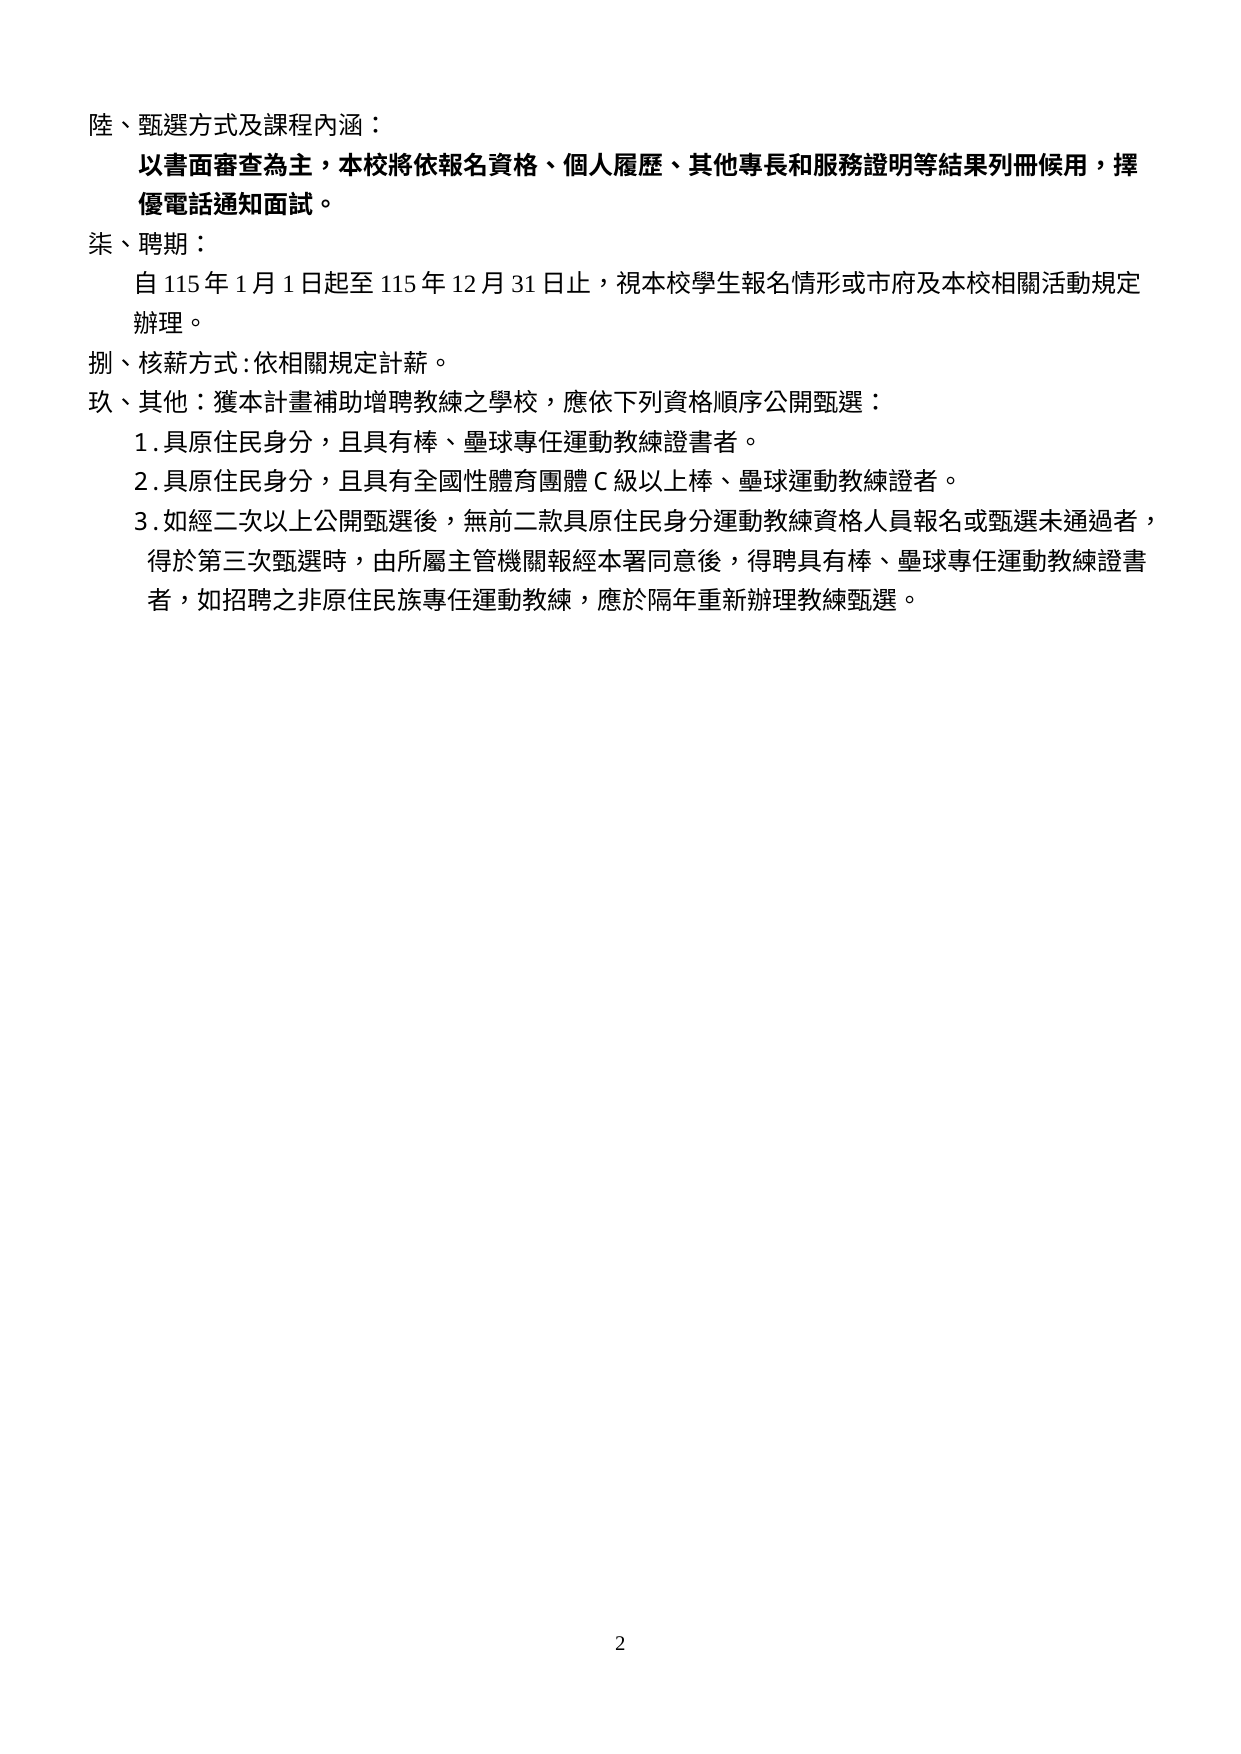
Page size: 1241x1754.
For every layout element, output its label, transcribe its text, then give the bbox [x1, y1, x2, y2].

text 捌、核薪方式:依相關規定計薪。 [89, 340, 1152, 380]
text 2.具原住民身分，且具有全國性體育團體C級以上棒、壘球運動教練證者。 [133, 459, 1152, 499]
text 自115年1月1日起至115年12月31日止，視本校學生報名情形或市府及本校相關活動規定辦理。 [133, 261, 1152, 340]
text 陸、甄選方式及課程內涵： [89, 103, 1152, 142]
text 1.具原住民身分，且具有棒、壘球專任運動教練證書者。 [133, 419, 1152, 459]
text 玖、其他：獲本計畫補助增聘教練之學校，應依下列資格順序公開甄選： [89, 380, 1152, 419]
text 3.如經二次以上公開甄選後，無前二款具原住民身分運動教練資格人員報名或甄選未通過者，得於第三次甄選時，由所屬主管機關報經本署同意後，得聘具有棒、壘球專任運動教練證書者，如招聘之非原住民族專任運動教練，應於隔年重新辦理教練甄選。 [133, 499, 1152, 617]
text 柒、聘期： [89, 222, 1152, 261]
text 以書面審查為主，本校將依報名資格、個人履歷、其他專長和服務證明等結果列冊候用，擇優電話通知面試。 [139, 142, 1152, 222]
